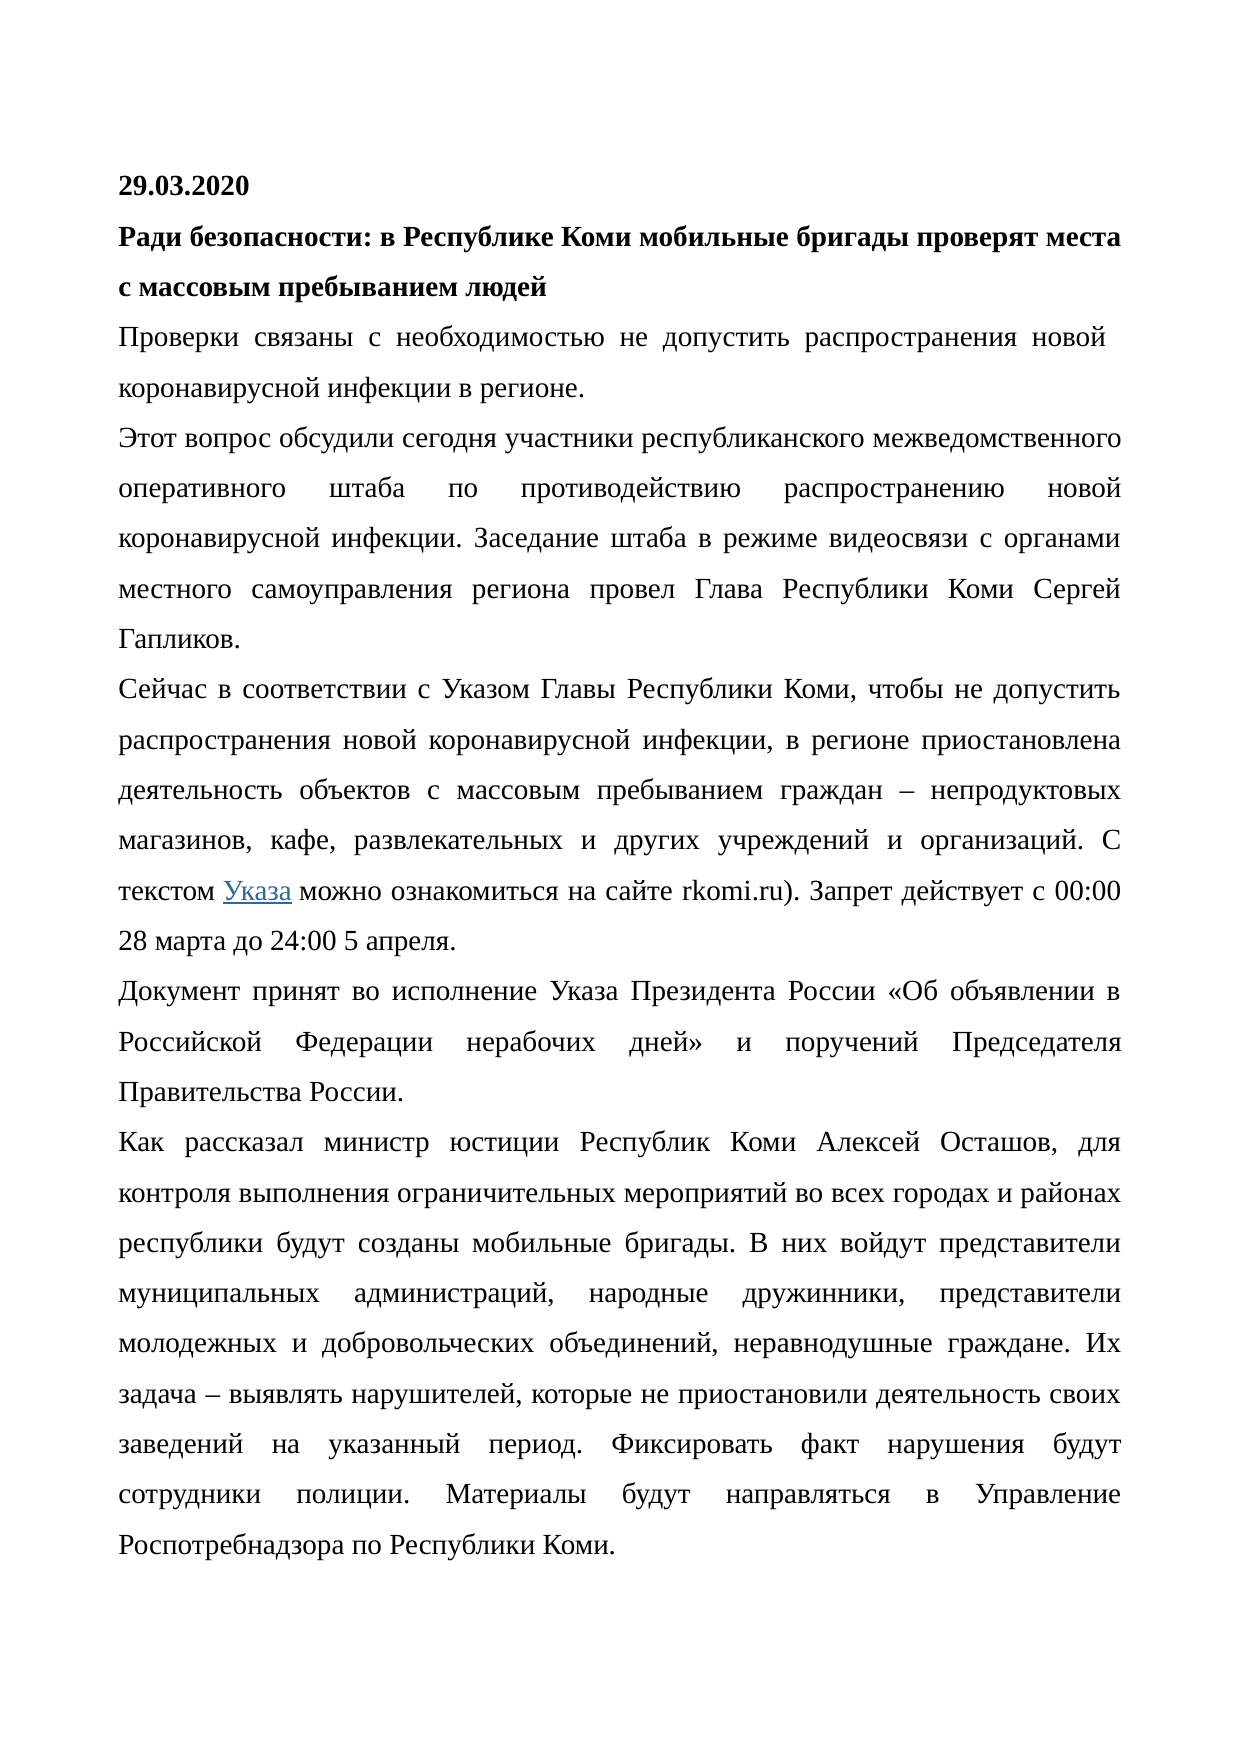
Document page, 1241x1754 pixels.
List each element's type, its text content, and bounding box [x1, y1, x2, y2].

text 29.03.2020 [118, 168, 1122, 202]
text Сейчас в соответствии с Указом Главы Республики Коми, чтобы не допустить распространения новой коронавирусной инфекции, в регионе приостановлена деятельность объектов с массовым пребыванием граждан – непродуктовых магазинов, кафе, развлекательных и других учреждений и организаций. С текстом Указа можно ознакомиться на сайте rkomi.ru). Запрет действует с 00:00 28 марта до 24:00 5 апреля. [118, 672, 1122, 957]
text Проверки связаны с необходимостью не допустить распространения новой коронавирусной инфекции в регионе. [118, 319, 1106, 403]
text Ради безопасности: в Республике Коми мобильные бригады проверят места с массовым пребыванием людей [118, 219, 1122, 303]
text Этот вопрос обсудили сегодня участники республиканского межведомственного оперативного штаба по противодействию распространению новой коронавирусной инфекции. Заседание штаба в режиме видеосвязи с органами местного самоуправления региона провел Глава Республики Коми Сергей Гапликов. [118, 420, 1122, 655]
text Документ принят во исполнение Указа Президента России «Об объявлении в Российской Федерации нерабочих дней» и поручений Председателя Правительства России. [118, 973, 1122, 1108]
text Как рассказал министр юстиции Республик Коми Алексей Осташов, для контроля выполнения ограничительных мероприятий во всех городах и районах республики будут созданы мобильные бригады. В них войдут представители муниципальных администраций, народные дружинники, представители молодежных и добровольческих объединений, неравнодушные граждане. Их задача – выявлять нарушителей, которые не приостановили деятельность своих заведений на указанный период. Фиксировать факт нарушения будут сотрудники полиции. Материалы будут направляться в Управление Роспотребнадзора по Республики Коми. [118, 1124, 1122, 1560]
